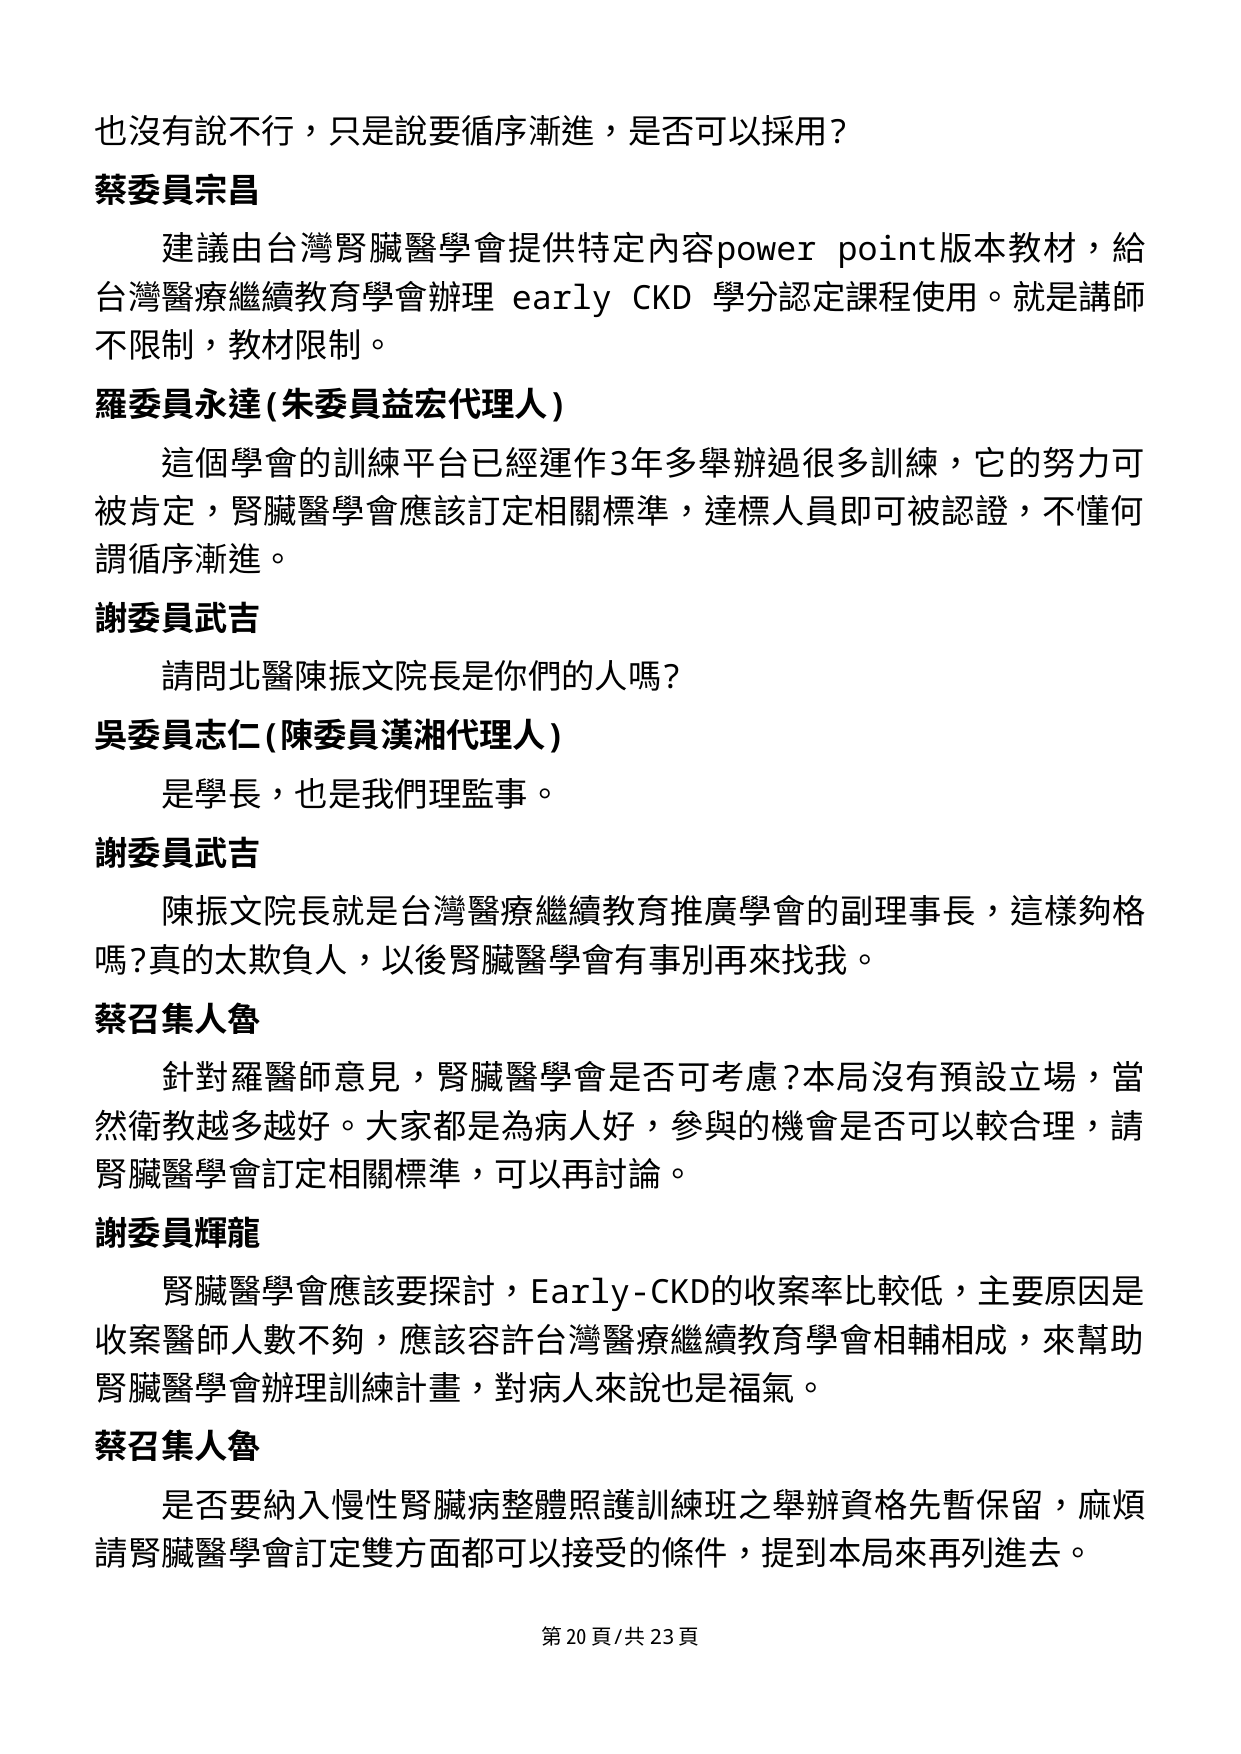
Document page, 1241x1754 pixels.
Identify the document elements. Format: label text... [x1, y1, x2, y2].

text 謝委員輝龍 [94, 1206, 1146, 1254]
text 蔡委員宗昌 [94, 163, 1146, 212]
text 請問北醫陳振文院長是你們的人嗎? [94, 650, 1146, 699]
text 羅委員永達(朱委員益宏代理人) [94, 377, 1146, 426]
text 是否要納入慢性腎臟病整體照護訓練班之舉辦資格先暫保留，麻煩請腎臟醫學會訂定雙方面都可以接受的條件，提到本局來再列進去。 [94, 1479, 1146, 1575]
text 這個學會的訓練平台已經運作3年多舉辦過很多訓練，它的努力可被肯定，腎臟醫學會應該訂定相關標準，達標人員即可被認證，不懂何謂循序漸進。 [94, 436, 1146, 581]
text 腎臟醫學會應該要探討，Early-CKD的收案率比較低，主要原因是收案醫師人數不夠，應該容許台灣醫療繼續教育學會相輔相成，來幫助腎臟醫學會辦理訓練計畫，對病人來說也是福氣。 [94, 1265, 1146, 1410]
text 蔡召集人魯 [94, 992, 1146, 1041]
text 建議由台灣腎臟醫學會提供特定內容power point版本教材，給台灣醫療繼續教育學會辦理 early CKD 學分認定課程使用。就是講師不限制，教材限制。 [94, 222, 1146, 367]
text 謝委員武吉 [94, 592, 1146, 640]
text 是學長，也是我們理監事。 [94, 768, 1146, 816]
text 針對羅醫師意見，腎臟醫學會是否可考慮?本局沒有預設立場，當然衛教越多越好。大家都是為病人好，參與的機會是否可以較合理，請腎臟醫學會訂定相關標準，可以再討論。 [94, 1051, 1146, 1196]
text 陳振文院長就是台灣醫療繼續教育推廣學會的副理事長，這樣夠格嗎?真的太欺負人，以後腎臟醫學會有事別再來找我。 [94, 885, 1146, 982]
text 蔡召集人魯 [94, 1420, 1146, 1468]
text 也沒有說不行，只是說要循序漸進，是否可以採用? [94, 104, 1146, 153]
text 吳委員志仁(陳委員漢湘代理人) [94, 709, 1146, 758]
text 謝委員武吉 [94, 827, 1146, 875]
